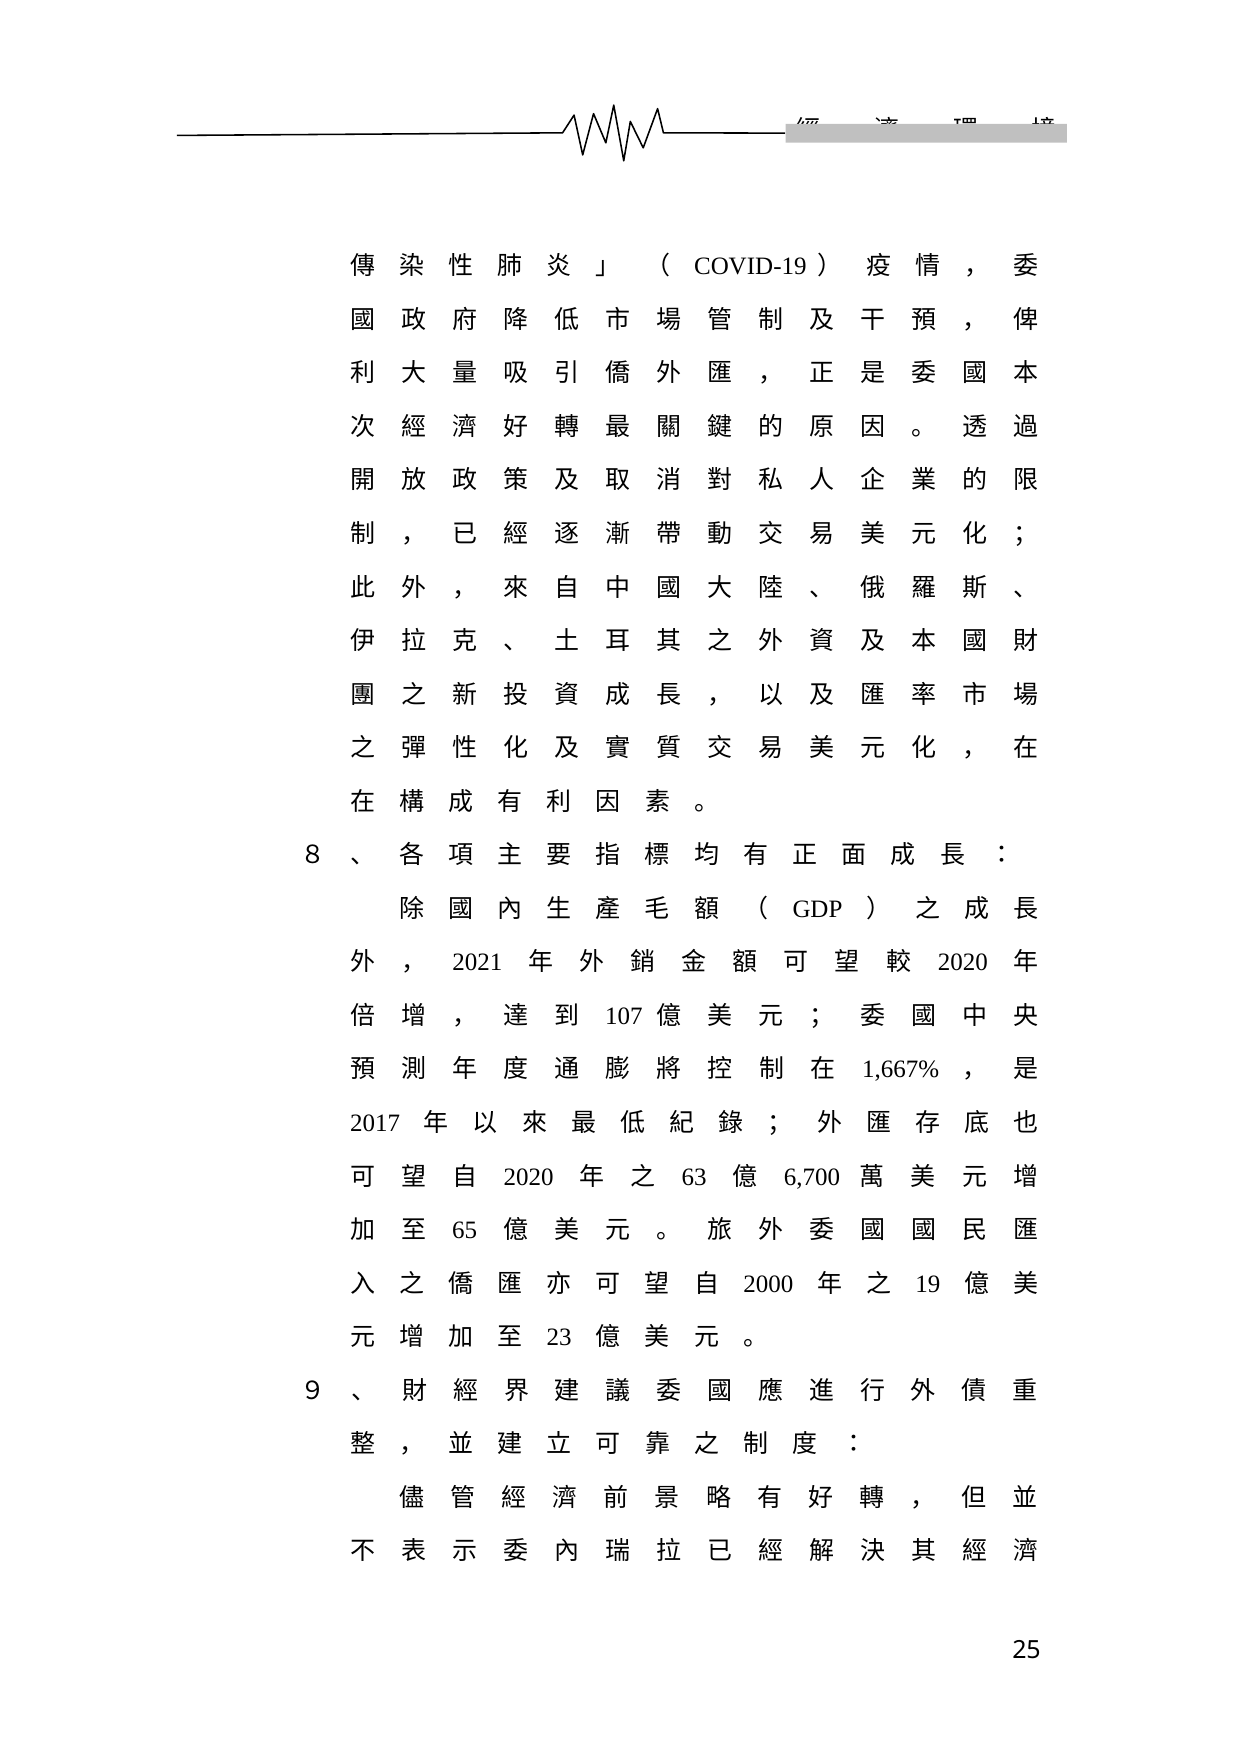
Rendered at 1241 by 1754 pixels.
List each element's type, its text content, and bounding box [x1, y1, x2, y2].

text ８、各項主要指標均有正面成長： [276, 826, 1063, 880]
text 儘管經濟前景略有好轉，但並不表示委內瑞拉已經解決其經濟 [325, 1469, 1063, 1576]
text ９、財經界建議委國應進行外債重整，並建立可靠之制度： [276, 1362, 1063, 1469]
text 傳染性肺炎」（COVID-19）疫情，委國政府降低市場管制及干預，俾利大量吸引僑外匯，正是委國本次經濟好轉最關鍵的原因。透過開放政策及取消對私人企業的限制，已經逐漸帶動交易美元化；此外，來自中國大陸、俄羅斯、伊拉克、土耳其之外資及本國財團之新投資成長，以及匯率市場之彈性化及實質交易美元化，在在構成有利因素。 [325, 237, 1063, 826]
text 除國內生產毛額（GDP）之成長外，2021年外銷金額可望較2020年倍增，達到107億美元；委國中央預測年度通膨將控制在1,667%，是2017年以來最低紀錄；外匯存底也可望自2020年之63億6,700萬美元增加至65億美元。旅外委國國民匯入之僑匯亦可望自2000年之19億美元增加至23億美元。 [325, 880, 1063, 1362]
